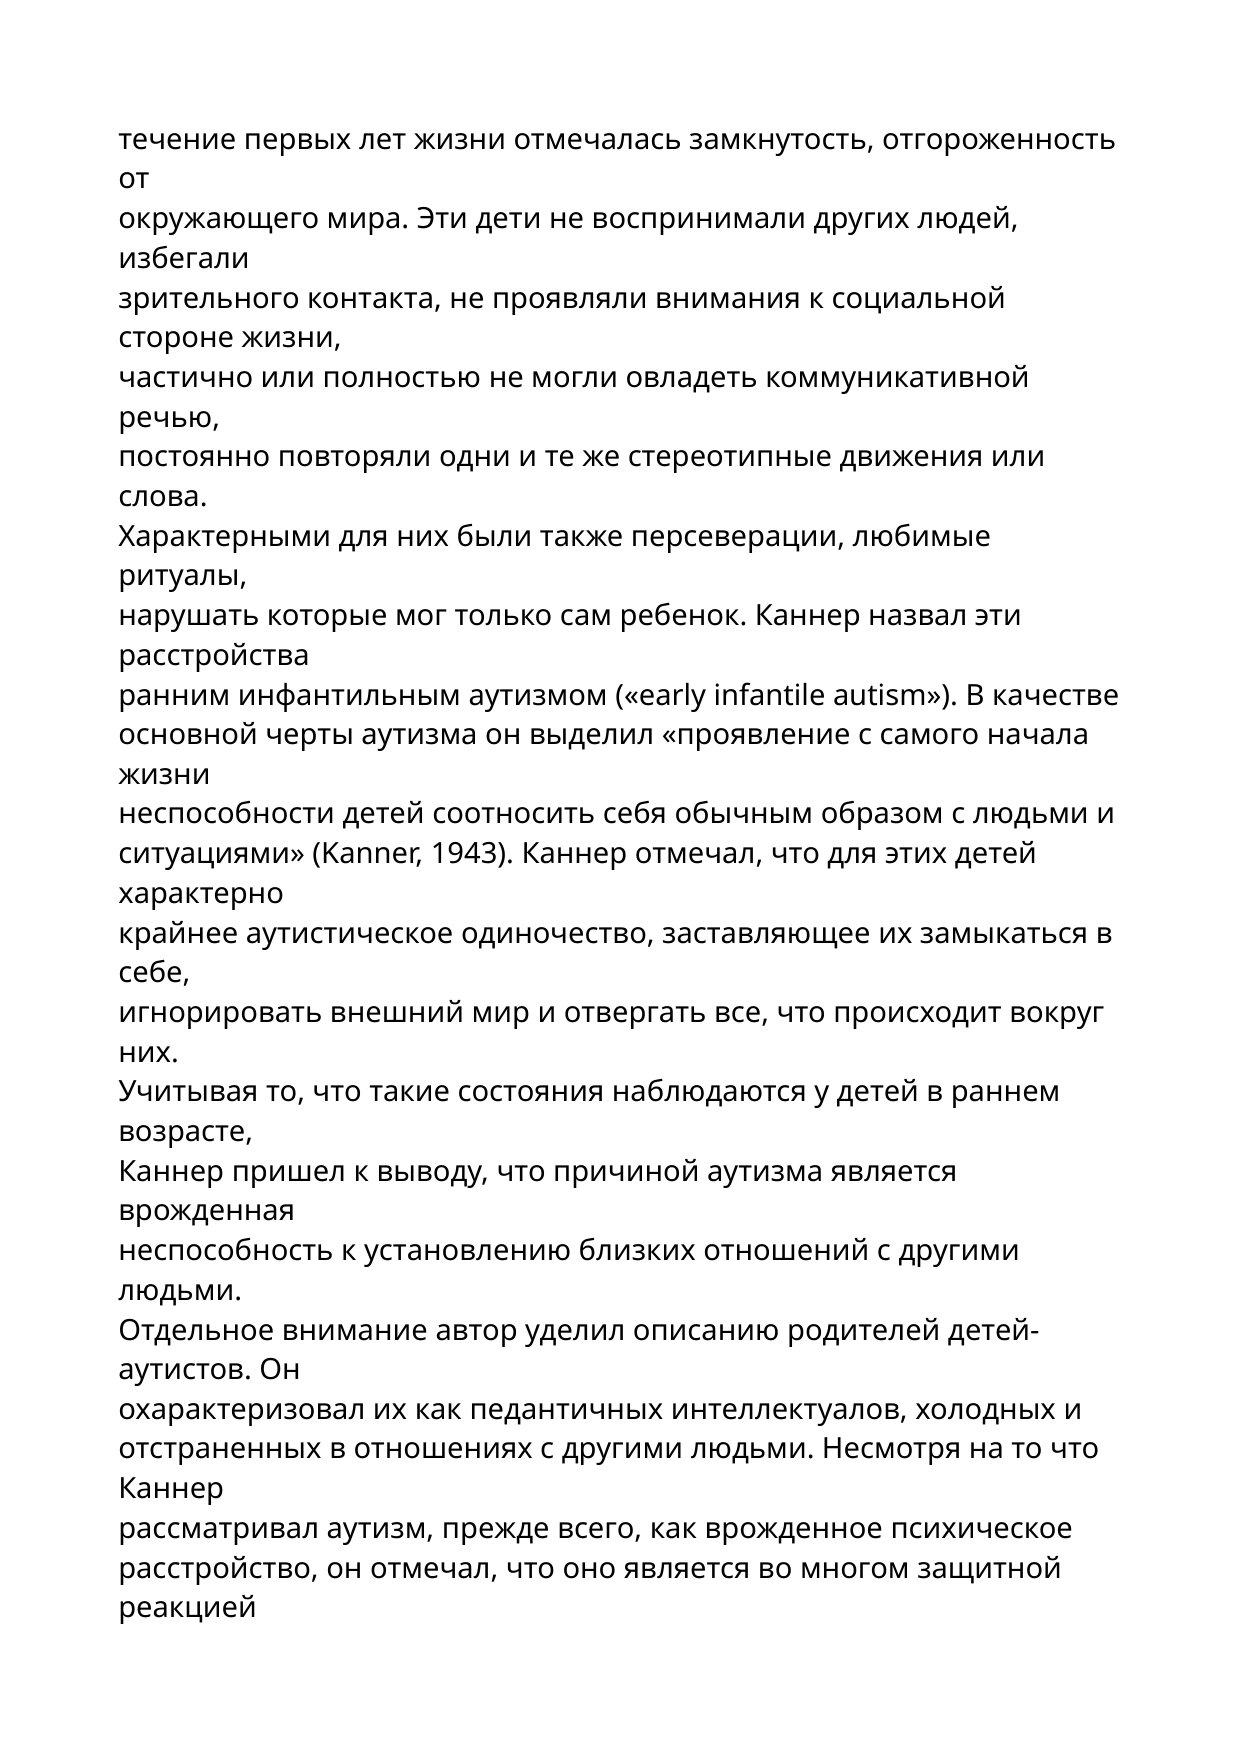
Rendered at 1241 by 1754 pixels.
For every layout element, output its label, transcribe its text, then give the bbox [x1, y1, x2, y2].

text рассматривал аутизм, прежде всего, как врожденное психическое [118, 1507, 1122, 1547]
text течение первых лет жизни отмечалась замкнутость, отгороженность от [118, 118, 1122, 197]
text Каннер пришел к выводу, что причиной аутизма является врожденная [118, 1150, 1122, 1229]
text окружающего мира. Эти дети не воспринимали других людей, избегали [118, 197, 1122, 277]
text неспособности детей соотносить себя обычным образом с людьми и [118, 793, 1122, 832]
text охарактеризовал их как педантичных интеллектуалов, холодных и [118, 1388, 1122, 1428]
text игнорировать внешний мир и отвергать все, что происходит вокруг них. [118, 991, 1122, 1071]
text постоянно повторяли одни и те же стереотипные движения или слова. [118, 436, 1122, 515]
text основной черты аутизма он выделил «проявление с самого начала жизни [118, 713, 1122, 793]
text зрительного контакта, не проявляли внимания к социальной стороне жизни, [118, 277, 1122, 356]
text неспособность к установлению близких отношений с другими людьми. [118, 1229, 1122, 1309]
text Учитывая то, что такие состояния наблюдаются у детей в раннем возрасте, [118, 1071, 1122, 1150]
text частично или полностью не могли овладеть коммуникативной речью, [118, 356, 1122, 436]
text Отдельное внимание автор уделил описанию родителей детей-аутистов. Он [118, 1309, 1122, 1388]
text ранним инфантильным аутизмом («early infantile autism»). В качестве [118, 674, 1122, 713]
text нарушать которые мог только сам ребенок. Каннер назвал эти расстройства [118, 594, 1122, 674]
text отстраненных в отношениях с другими людьми. Несмотря на то что Каннер [118, 1428, 1122, 1507]
text расстройство, он отмечал, что оно является во многом защитной реакцией [118, 1547, 1122, 1626]
text Характерными для них были также персеверации, любимые ритуалы, [118, 515, 1122, 594]
text ситуациями» (Kanner, 1943). Каннер отмечал, что для этих детей характерно [118, 832, 1122, 912]
text крайнее аутистическое одиночество, заставляющее их замыкаться в себе, [118, 912, 1122, 991]
